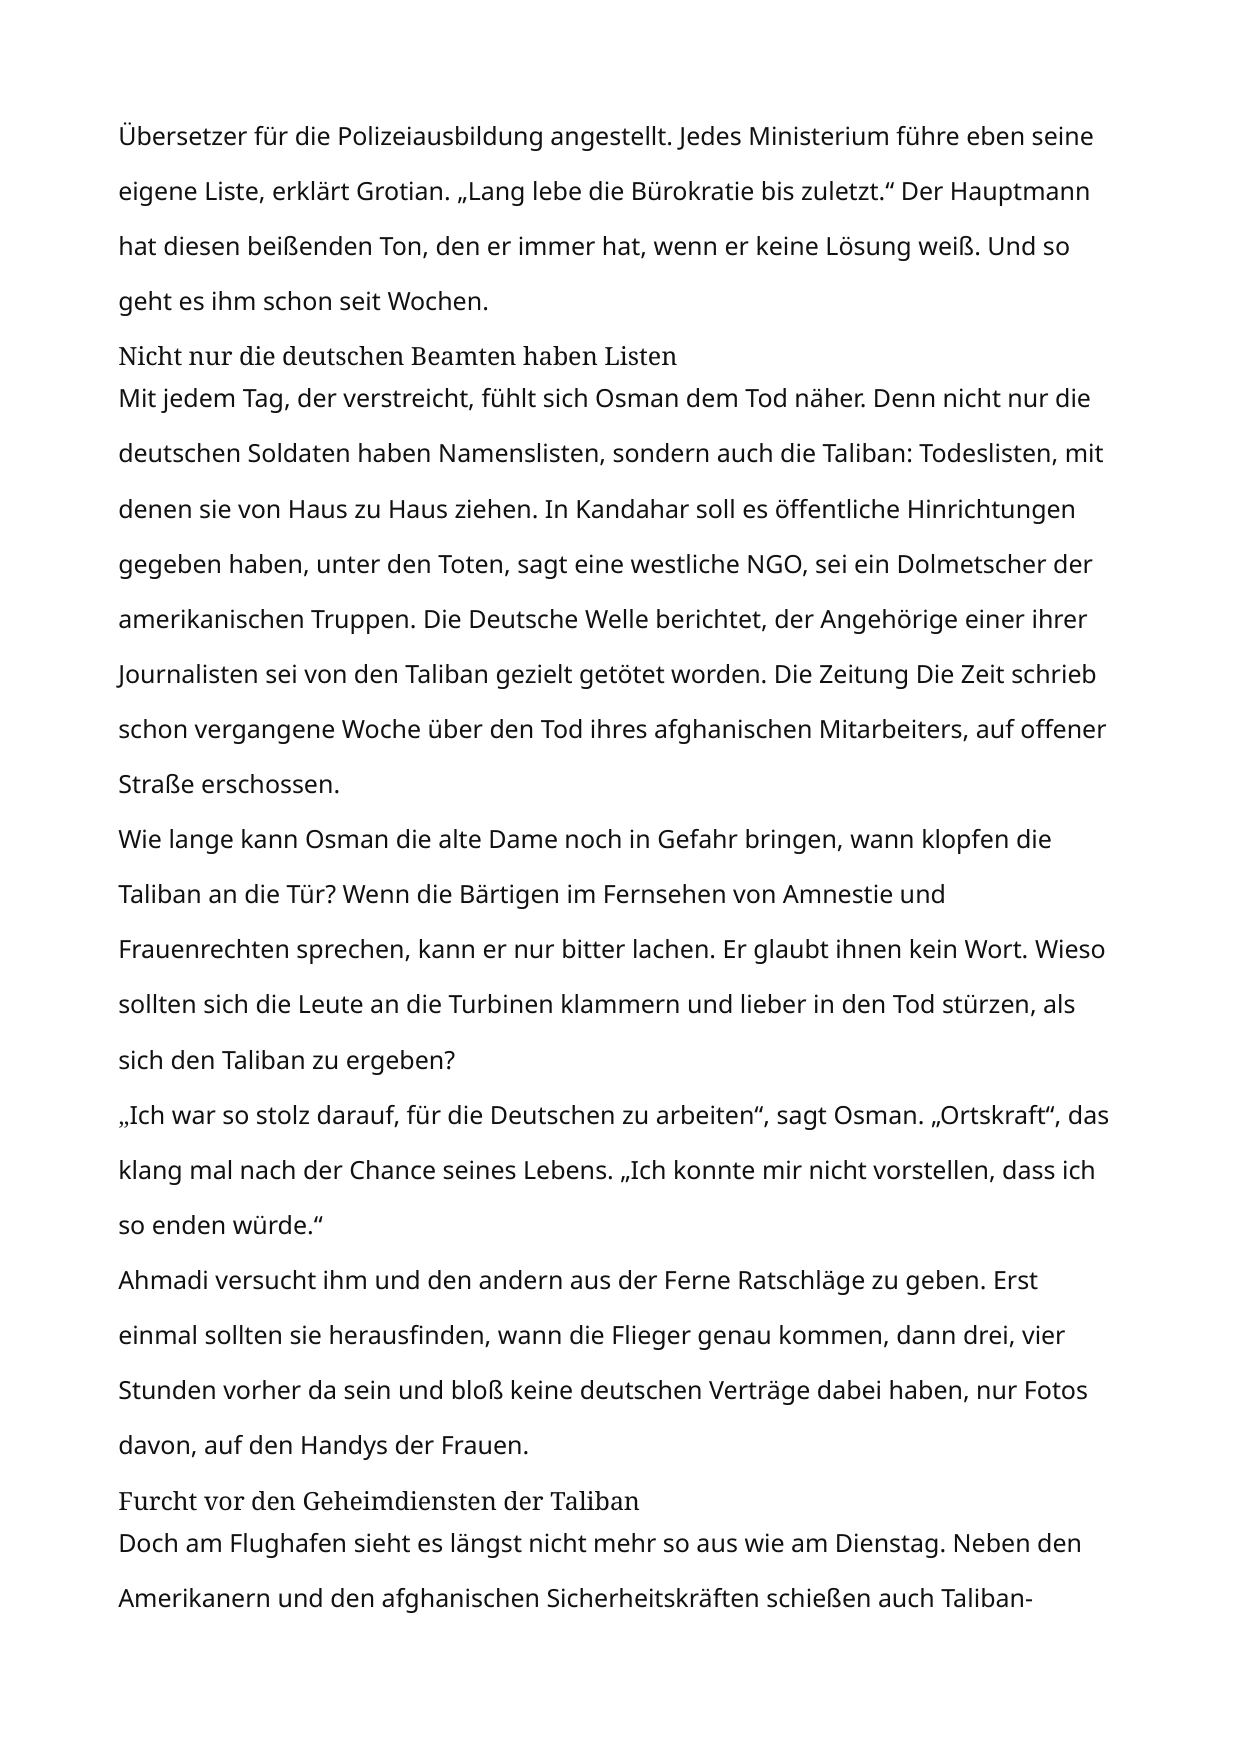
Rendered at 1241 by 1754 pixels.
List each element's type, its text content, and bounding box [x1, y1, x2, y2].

subtitle Furcht vor den Geheimdiensten der Taliban [118, 1483, 1122, 1517]
text Mit jedem Tag, der verstreicht, fühlt sich Osman dem Tod näher. Denn nicht nur die deutschen Soldaten haben Namenslisten, sondern auch die Taliban: Todeslisten, mit denen sie von Haus zu Haus ziehen. In Kandahar soll es öffentliche Hinrichtungen gegeben haben, unter den Toten, sagt eine westliche NGO, sei ein Dolmetscher der amerikanischen Truppen. Die Deutsche Welle berichtet, der Angehörige einer ihrer Journalisten sei von den Taliban gezielt getötet worden. Die Zeitung Die Zeit schrieb schon vergangene Woche über den Tod ihres afghanischen Mitarbeiters, auf offener Straße erschossen. [118, 381, 1122, 801]
text Übersetzer für die Polizeiausbildung angestellt. Jedes Ministerium führe eben seine eigene Liste, erklärt Grotian. „Lang lebe die Bürokratie bis zuletzt.“ Der Hauptmann hat diesen beißenden Ton, den er immer hat, wenn er keine Lösung weiß. Und so geht es ihm schon seit Wochen. [118, 118, 1122, 317]
text Ahmadi versucht ihm und den andern aus der Ferne Ratschläge zu geben. Erst einmal sollten sie herausfinden, wann die Flieger genau kommen, dann drei, vier Stunden vorher da sein und bloß keine deutschen Verträge dabei haben, nur Fotos davon, auf den Handys der Frauen. [118, 1263, 1122, 1462]
text „Ich war so stolz darauf, für die Deutschen zu arbeiten“, sagt Osman. „Ortskraft“, das klang mal nach der Chance seines Lebens. „Ich konnte mir nicht vorstellen, dass ich so enden würde.“ [118, 1097, 1122, 1242]
text Doch am Flughafen sieht es längst nicht mehr so aus wie am Dienstag. Neben den Amerikanern und den afghanischen Sicherheitskräften schießen auch Taliban- [118, 1526, 1122, 1615]
subtitle Nicht nur die deutschen Beamten haben Listen [118, 338, 1122, 373]
text Wie lange kann Osman die alte Dame noch in Gefahr bringen, wann klopfen die Taliban an die Tür? Wenn die Bärtigen im Fernsehen von Amnestie und Frauenrechten sprechen, kann er nur bitter lachen. Er glaubt ihnen kein Wort. Wieso sollten sich die Leute an die Turbinen klammern und lieber in den Tod stürzen, als sich den Taliban zu ergeben? [118, 822, 1122, 1076]
